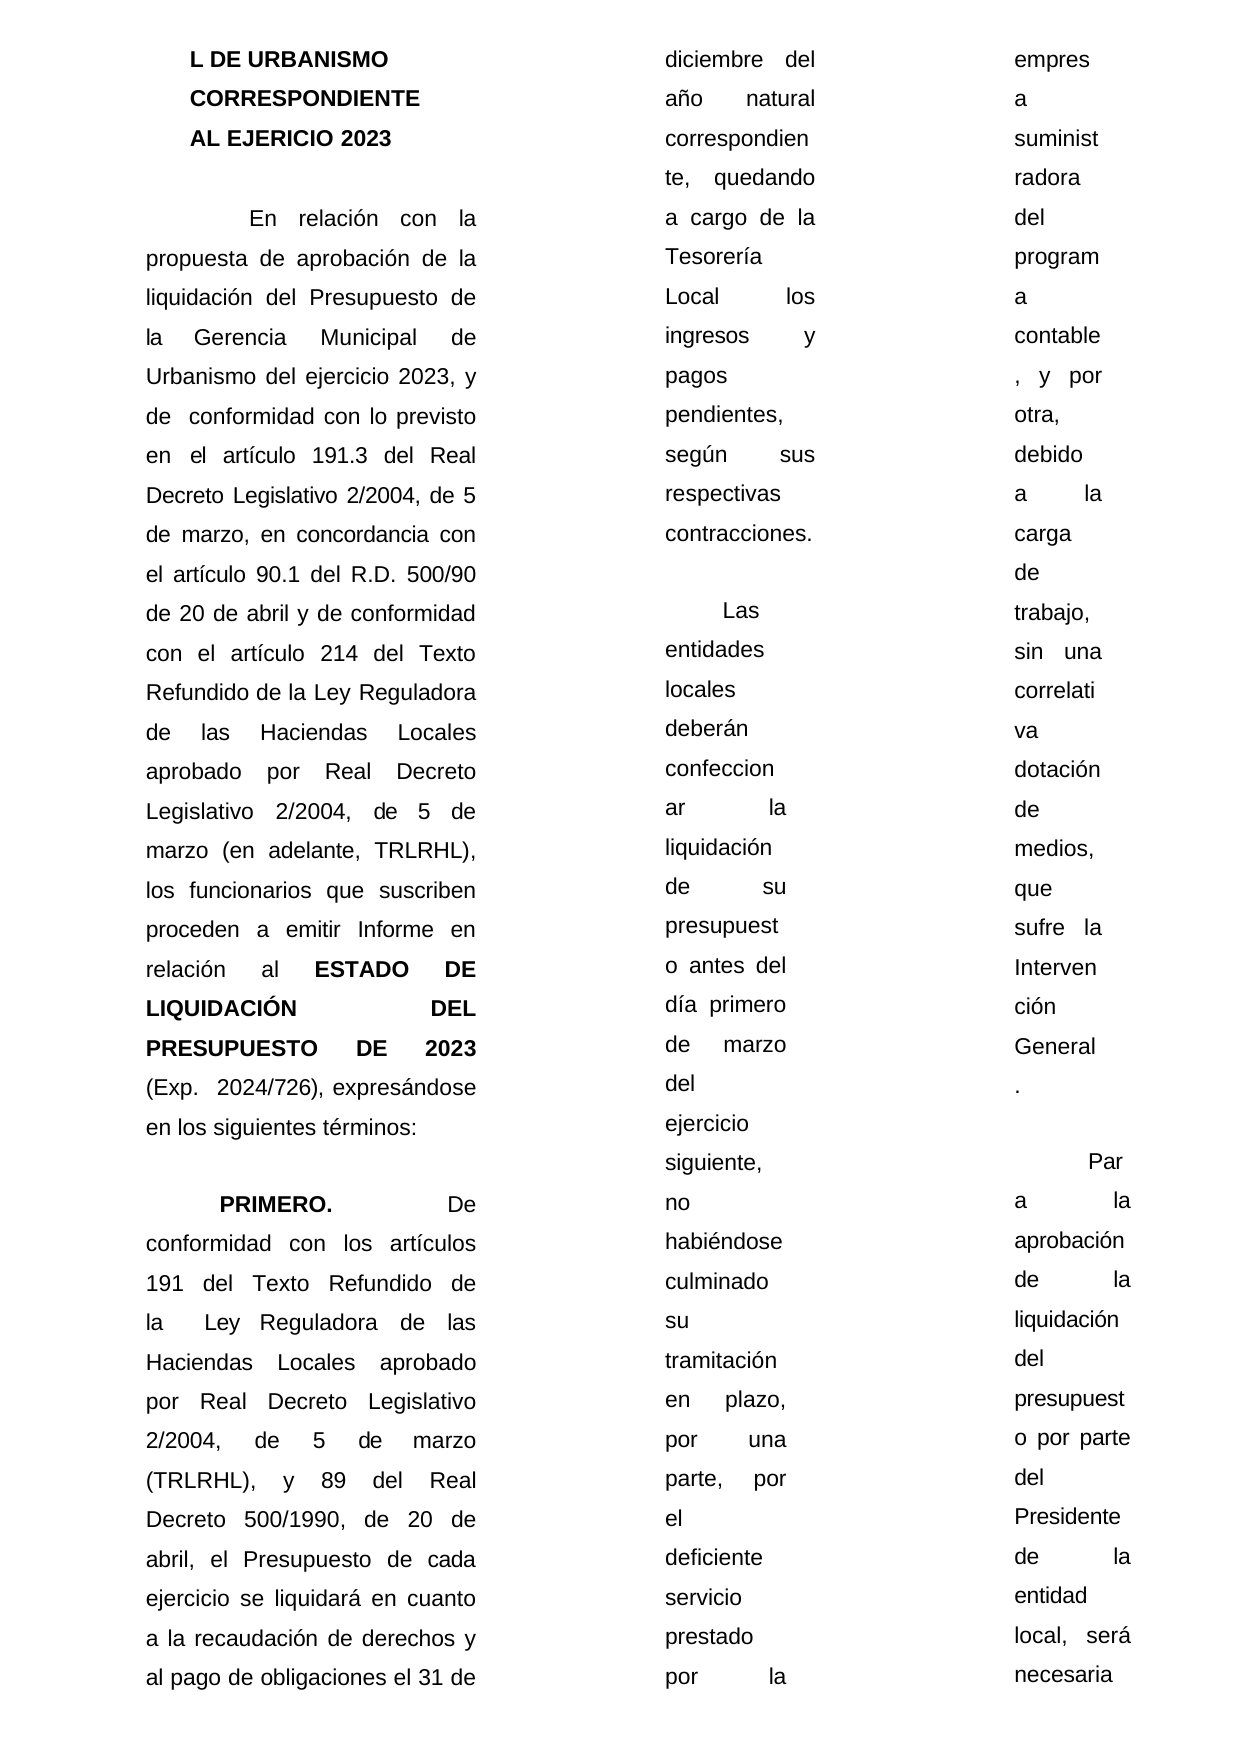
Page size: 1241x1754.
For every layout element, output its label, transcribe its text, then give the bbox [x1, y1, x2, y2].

text En relación con la propuesta de aprobación de la liquidación del Presupuesto de la Gerencia Municipal de Urbanismo del ejercicio 2023, y de conformidad con lo previsto en el artículo 191.3 del Real Decreto Legislativo 2/2004, de 5 de marzo, en concordancia con el artículo 90.1 del R.D. 500/90 de 20 de abril y de conformidad con el artículo 214 del Texto Refundido de la Ley Reguladora de las Haciendas Locales aprobado por Real Decreto Legislativo 2/2004, de 5 de marzo (en adelante, TRLRHL), los funcionarios que suscriben proceden a emitir Informe en relación al ESTADO DE LIQUIDACIÓN DEL PRESUPUESTO DE 2023 (Exp. 2024/726), expresándose en los siguientes términos: [146, 195, 476, 1143]
text L DE URBANISMO CORRESPONDIENTE AL EJERICIO 2023 [174, 36, 447, 154]
text Las entidades locales deberán confeccionar la liquidación de su presupuesto antes del día primero de marzo del ejercicio siguiente, no habiéndose culminado su tramitación en plazo, por una parte, por el deficiente servicio prestado por la [665, 587, 786, 1692]
text diciembre del año natural correspondiente, quedando a cargo de la Tesorería Local los ingresos y pagos pendientes, según sus respectivas contracciones. [665, 36, 815, 549]
text Para la aprobación de la liquidación del presupuesto por parte del Presidente de la entidad local, será necesaria [1014, 1138, 1131, 1690]
text empresa suministradora del programa contable, y por otra, debido a la carga de trabajo, sin una correlativa dotación de medios, que sufre la Intervención General. [1014, 36, 1102, 1102]
text PRIMERO. De conformidad con los artículos 191 del Texto Refundido de la Ley Reguladora de las Haciendas Locales aprobado por Real Decreto Legislativo 2/2004, de 5 de marzo (TRLRHL), y 89 del Real Decreto 500/1990, de 20 de abril, el Presupuesto de cada ejercicio se liquidará en cuanto a la recaudación de derechos y al pago de obligaciones el 31 de [146, 1181, 476, 1694]
